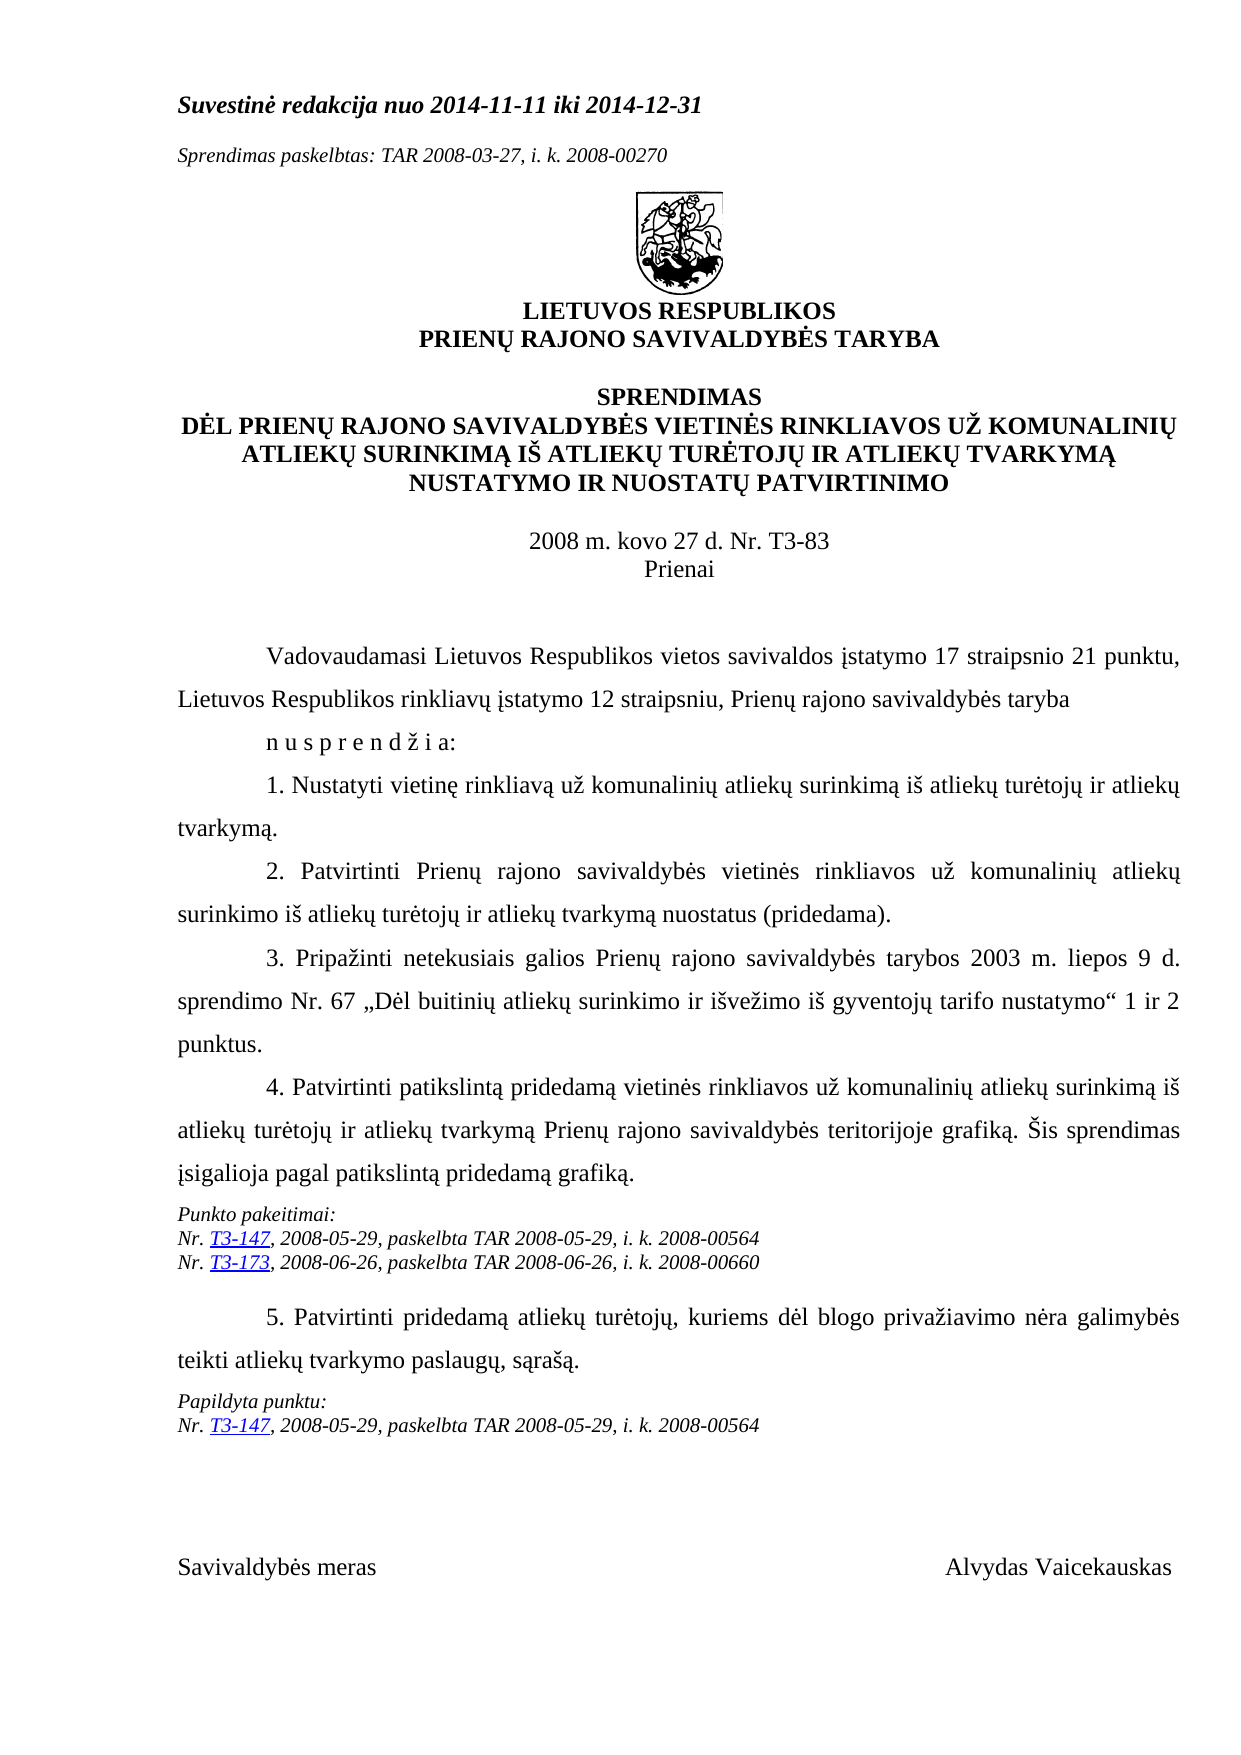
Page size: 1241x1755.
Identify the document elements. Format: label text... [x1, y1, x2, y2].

text Sprendimas paskelbtas: TAR 2008-03-27, i. k. 2008-00270 [177, 143, 1181, 167]
text 2008 m. kovo 27 d. Nr. T3-83 [177, 526, 1181, 554]
text Papildyta punktu: [177, 1389, 1181, 1413]
text PRIENŲ RAJONO SAVIVALDYBĖS TARYBA [177, 324, 1181, 353]
text Nr. T3-173, 2008-06-26, paskelbta TAR 2008-06-26, i. k. 2008-00660 [177, 1249, 1181, 1274]
text 1. Nustatyti vietinę rinkliavą už komunalinių atliekų surinkimą iš atliekų turėtojų ir atliekų tvarkymą. [177, 770, 1181, 842]
text 2. Patvirtinti Prienų rajono savivaldybės vietinės rinkliavos už komunalinių atliekų surinkimo iš atliekų turėtojų ir atliekų tvarkymą nuostatus (pridedama). [177, 856, 1181, 928]
text 5. Patvirtinti pridedamą atliekų turėtojų, kuriems dėl blogo privažiavimo nėra galimybės teikti atliekų tvarkymo paslaugų, sąrašą. [177, 1302, 1181, 1374]
text Prienai [177, 554, 1181, 583]
text Sprendimas [177, 382, 1181, 411]
text Punkto pakeitimai: [177, 1201, 1181, 1226]
text DĖL PRIENŲ RAJONO SAVIVALDYBĖS VIETINĖS RINKLIAVOS UŽ KOMUNALINIŲ ATLIEKŲ SURINKIMĄ IŠ ATLIEKŲ TURĖTOJŲ IR ATLIEKŲ TVARKYMĄ NUSTATYMO IR NUOSTATŲ PATVIRTINIMO [177, 411, 1181, 497]
text Nr. T3-147, 2008-05-29, paskelbta TAR 2008-05-29, i. k. 2008-00564 [177, 1413, 1181, 1437]
text 4. Patvirtinti patikslintą pridedamą vietinės rinkliavos už komunalinių atliekų surinkimą iš atliekų turėtojų ir atliekų tvarkymą Prienų rajono savivaldybės teritorijoje grafiką. Šis sprendimas įsigalioja pagal patikslintą pridedamą grafiką. [177, 1072, 1181, 1187]
text 3. Pripažinti netekusiais galios Prienų rajono savivaldybės tarybos 2003 m. liepos 9 d. sprendimo Nr. 67 „Dėl buitinių atliekų surinkimo ir išvežimo iš gyventojų tarifo nustatymo“ 1 ir 2 punktus. [177, 943, 1181, 1058]
text Savivaldybės meras Alvydas Vaicekauskas [177, 1552, 1181, 1581]
text n u s p r e n d ž i a: [177, 727, 1181, 756]
text Nr. T3-147, 2008-05-29, paskelbta TAR 2008-05-29, i. k. 2008-00564 [177, 1226, 1181, 1249]
text Suvestinė redakcija nuo 2014-11-11 iki 2014-12-31 [177, 90, 1181, 119]
text LIETUVOS RESPUBLIKOS [177, 296, 1181, 324]
text Vadovaudamasi Lietuvos Respublikos vietos savivaldos įstatymo 17 straipsnio 21 punktu, Lietuvos Respublikos rinkliavų įstatymo 12 straipsniu, Prienų rajono savivaldybės taryba [177, 641, 1181, 713]
